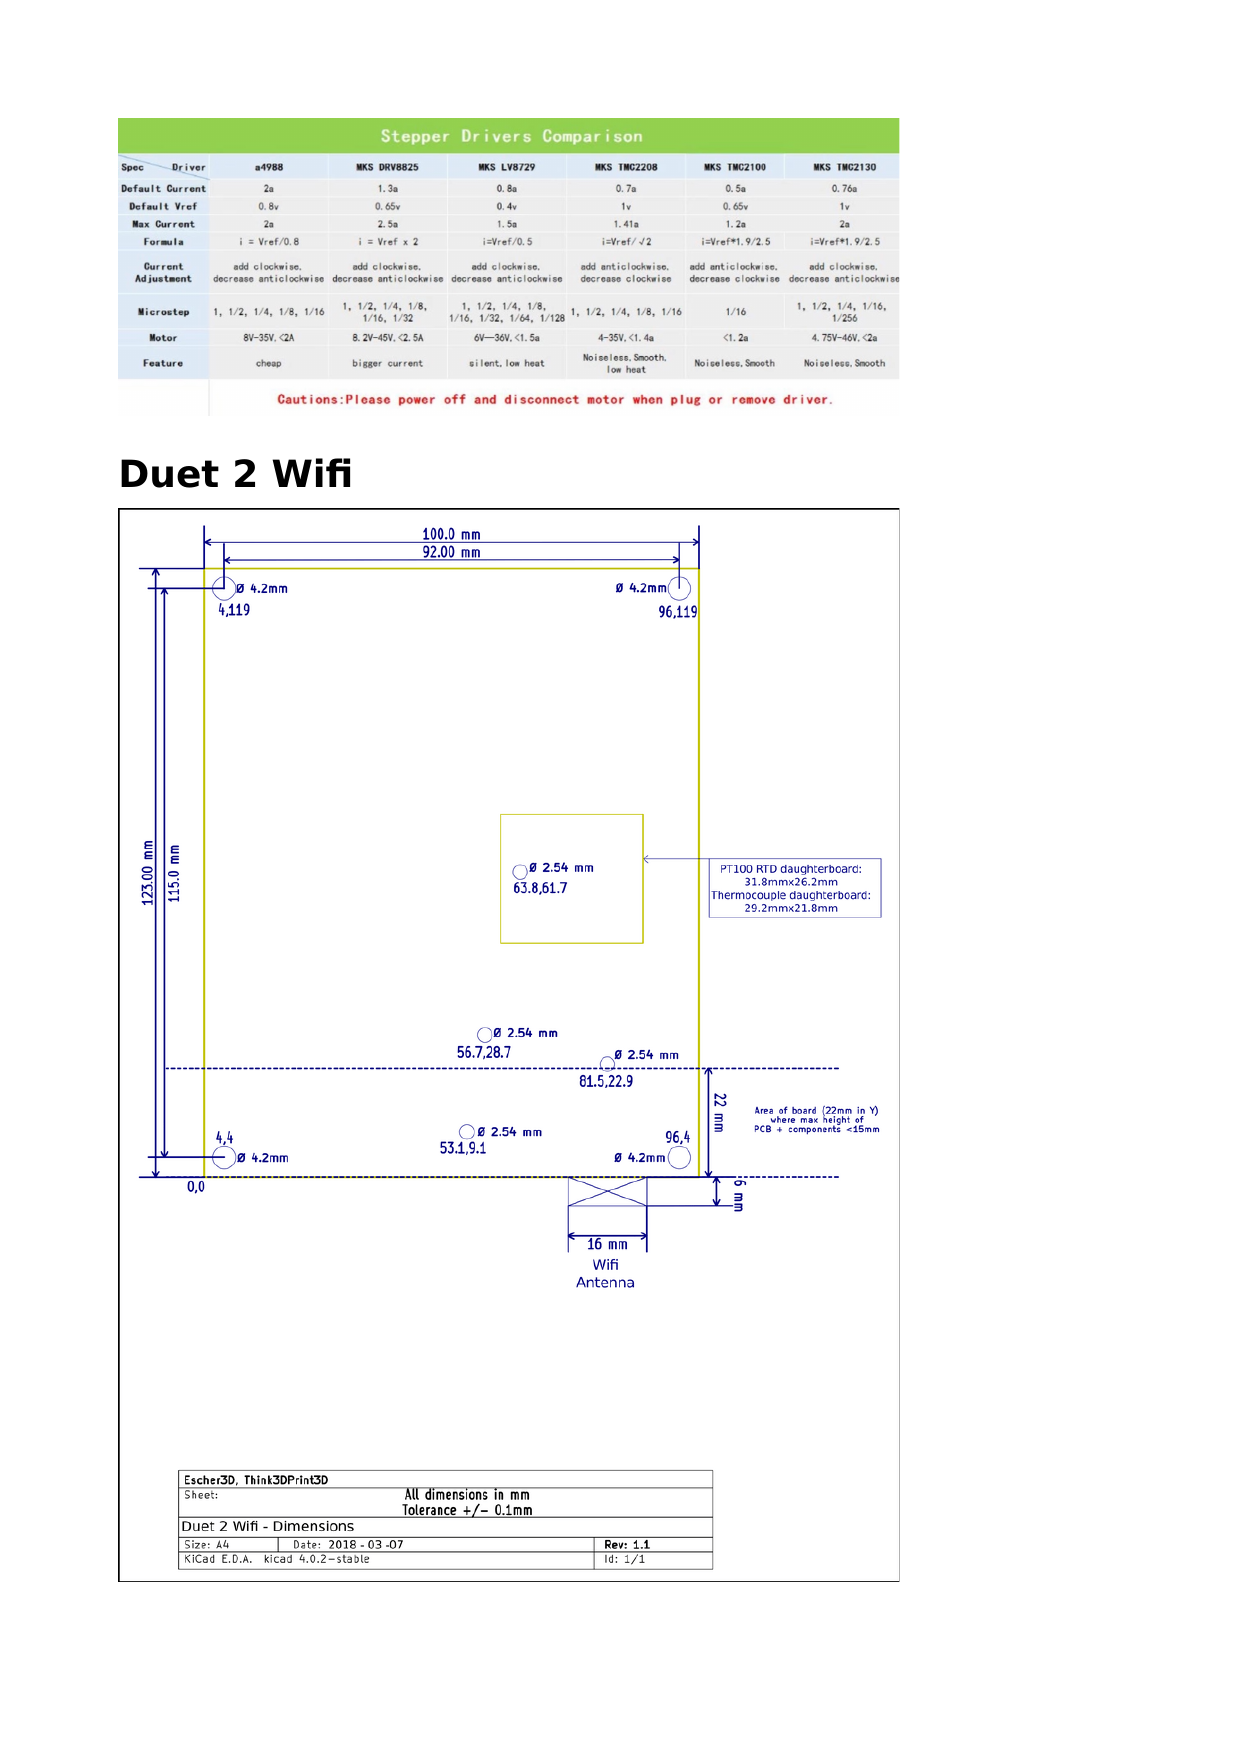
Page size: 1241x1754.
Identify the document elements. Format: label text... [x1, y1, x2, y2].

subtitle Duet 2 Wifi [118, 453, 1122, 496]
picture [118, 508, 900, 1582]
picture [118, 118, 900, 416]
